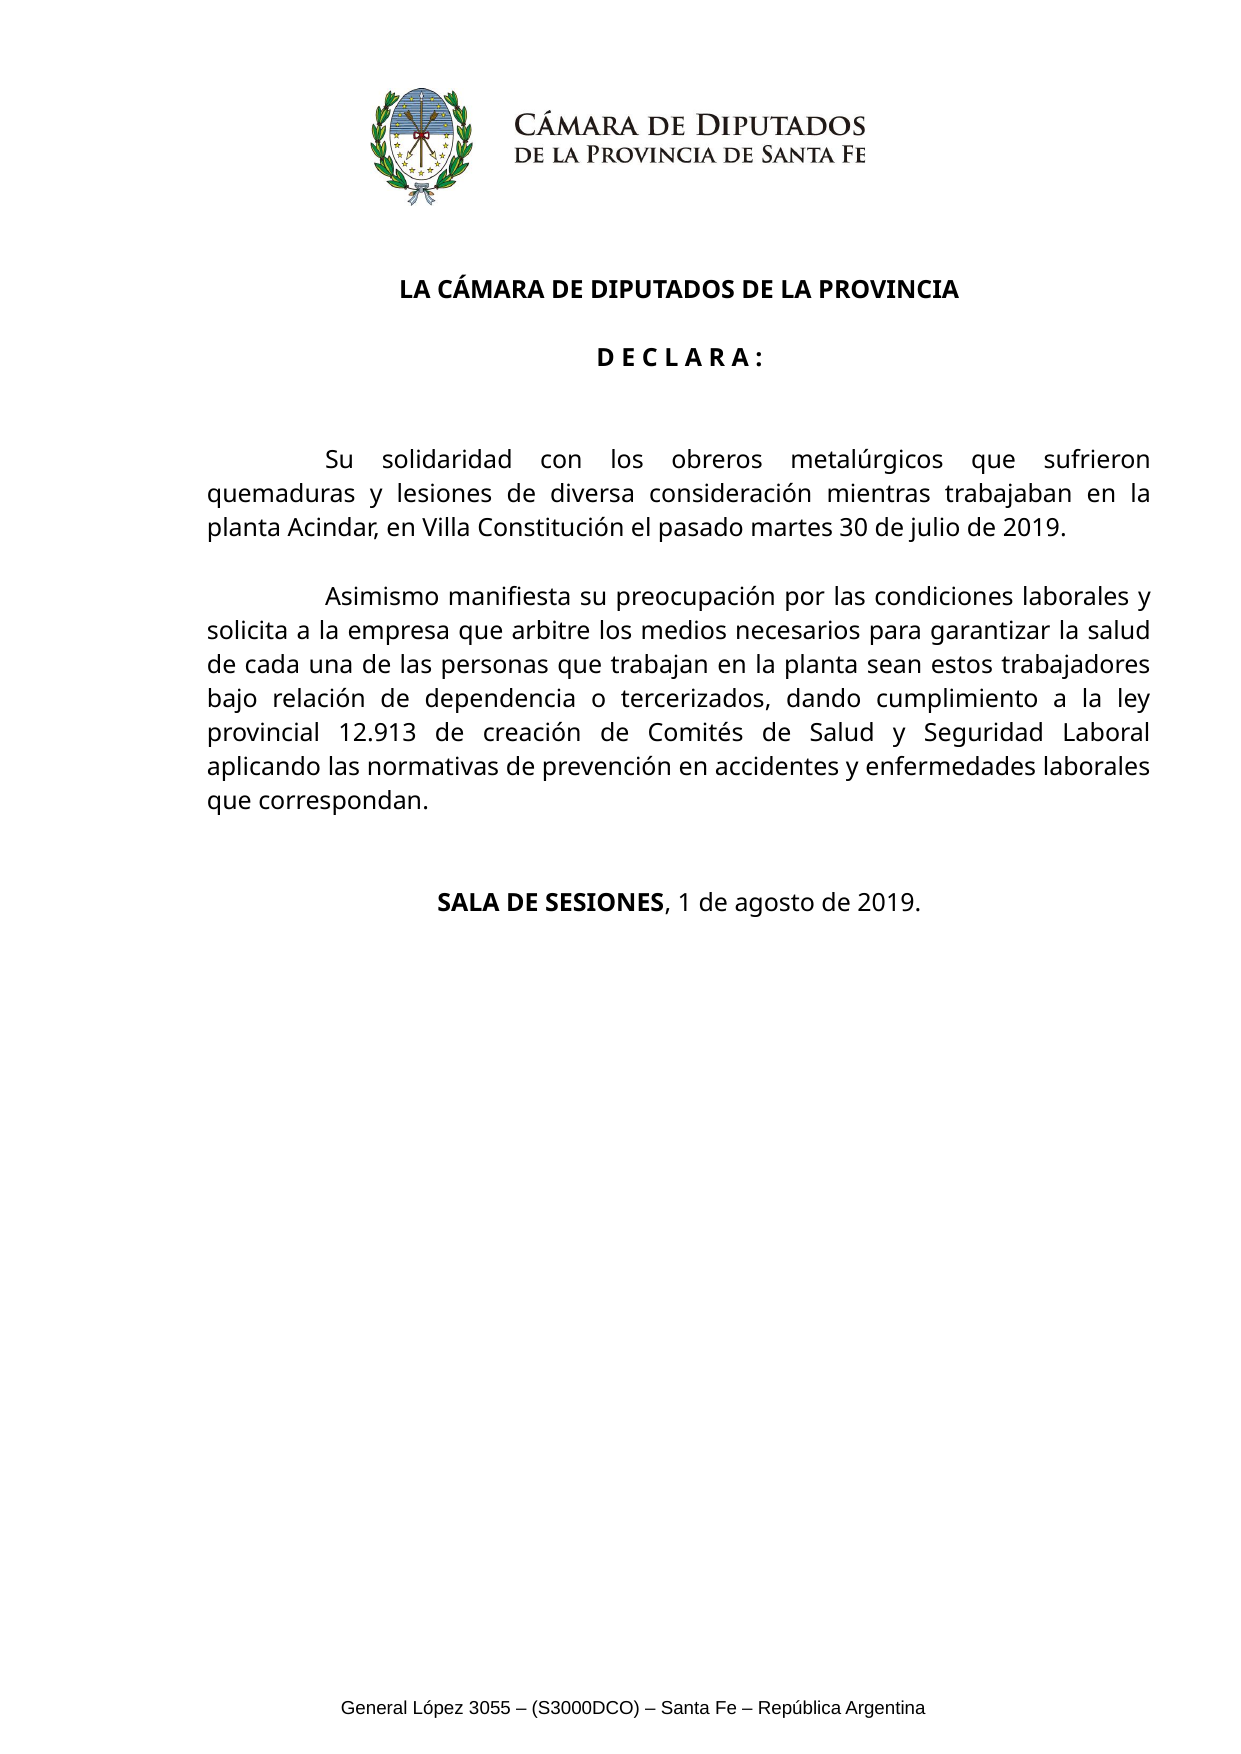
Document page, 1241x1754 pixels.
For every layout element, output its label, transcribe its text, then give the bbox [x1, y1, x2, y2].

text LA CÁMARA DE DIPUTADOS DE LA PROVINCIA [207, 272, 1152, 306]
text SALA DE SESIONES, 1 de agosto de 2019. [207, 885, 1152, 919]
text Asimismo manifiesta su preocupación por las condiciones laborales y solicita a la empresa que arbitre los medios necesarios para garantizar la salud de cada una de las personas que trabajan en la planta sean estos trabajadores bajo relación de dependencia o tercerizados, dando cumplimiento a la ley provincial 12.913 de creación de Comités de Salud y Seguridad Laboral aplicando las normativas de prevención en accidentes y enfermedades laborales que correspondan. [207, 578, 1152, 817]
text Su solidaridad con los obreros metalúrgicos que sufrieron quemaduras y lesiones de diversa consideración mientras trabajaban en la planta Acindar, en Villa Constitución el pasado martes 30 de julio de 2019. [207, 442, 1152, 544]
picture [370, 88, 866, 210]
text D E C L A R A : [207, 340, 1152, 374]
